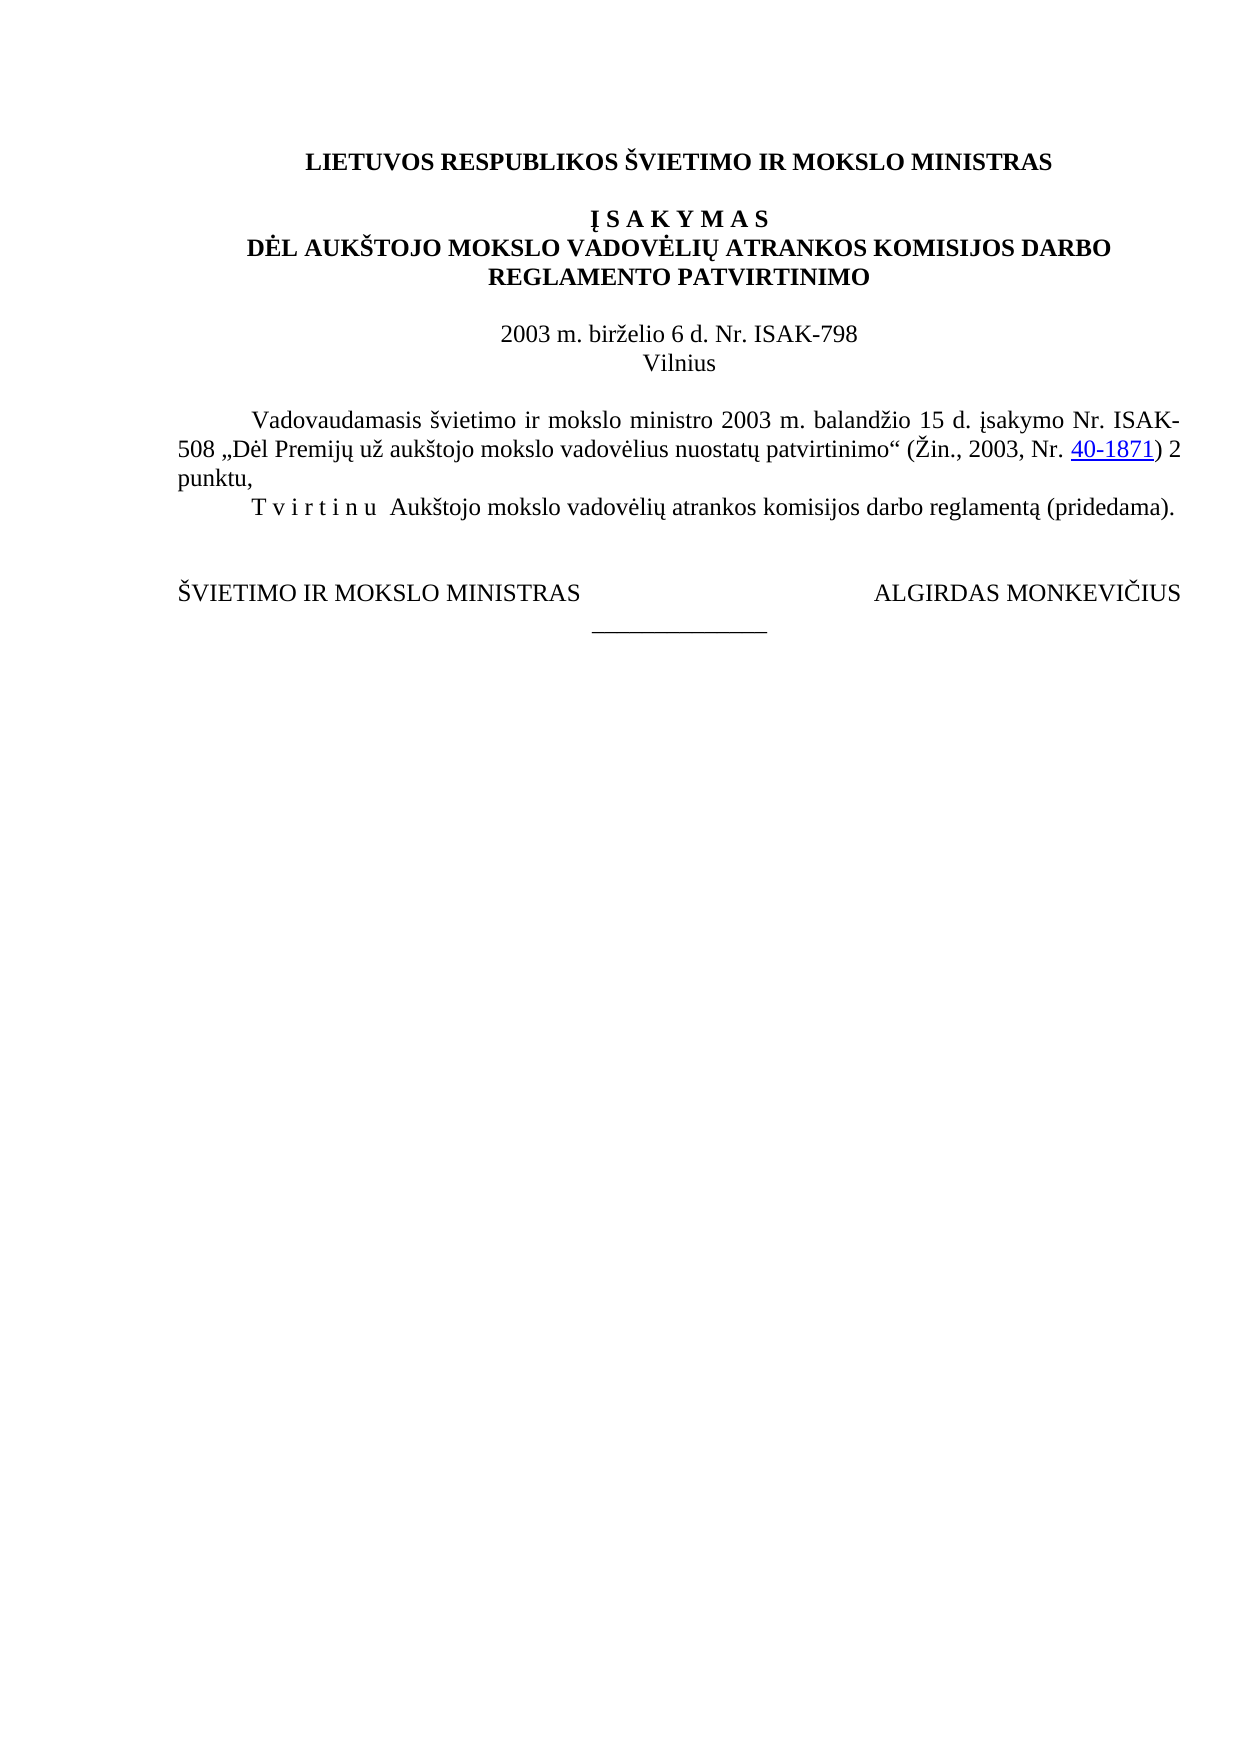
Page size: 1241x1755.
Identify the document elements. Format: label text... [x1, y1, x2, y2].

text Tvirtinu Aukštojo mokslo vadovėlių atrankos komisijos darbo reglamentą (pridedama). [177, 492, 1181, 521]
text 2003 m. birželio 6 d. Nr. ISAK-798 [177, 319, 1181, 348]
text LIETUVOS RESPUBLIKOS ŠVIETIMO IR MOKSLO MINISTRAS [177, 147, 1181, 176]
text ŠVIETIMO IR MOKSLO MINISTRAS ALGIRDAS MONKEVIČIUS [177, 578, 1181, 607]
text ______________ [177, 607, 1181, 636]
text Vilnius [177, 348, 1181, 377]
text Vadovaudamasis švietimo ir mokslo ministro 2003 m. balandžio 15 d. įsakymo Nr. ISAK-508 „Dėl Premijų už aukštojo mokslo vadovėlius nuostatų patvirtinimo“ (Žin., 2003, Nr. 40-1871) 2 punktu, [177, 406, 1181, 492]
text DĖL AUKŠTOJO MOKSLO VADOVĖLIŲ ATRANKOS KOMISIJOS DARBO REGLAMENTO PATVIRTINIMO [177, 233, 1181, 291]
text Į S A K Y M A S [177, 204, 1181, 233]
